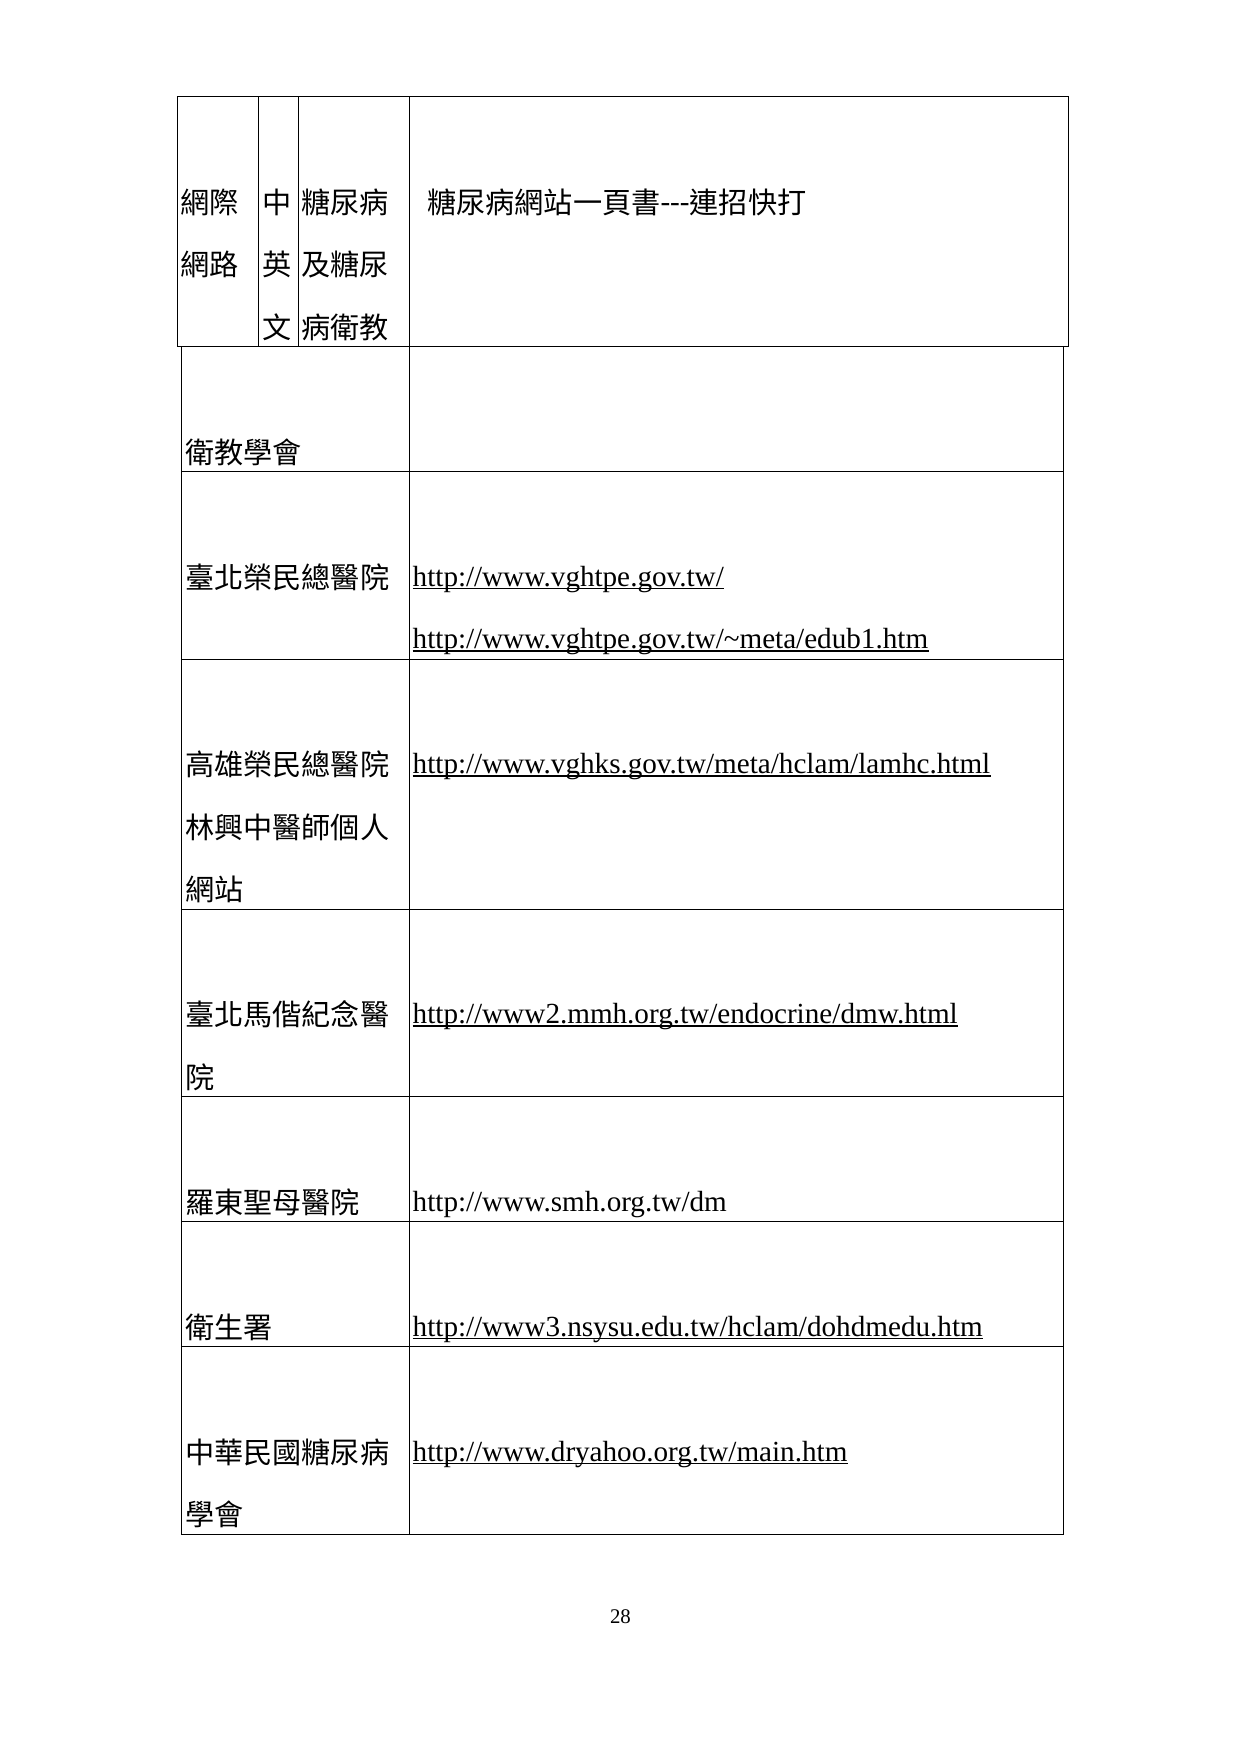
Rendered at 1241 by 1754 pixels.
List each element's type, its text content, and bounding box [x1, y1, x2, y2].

table_cell [177, 347, 181, 471]
table_cell [177, 909, 181, 1096]
table_cell [1064, 1346, 1069, 1534]
table_cell http://www.vghks.gov.tw/meta/hclam/lamhc.html [410, 660, 1063, 909]
table_cell 衛生署 [182, 1222, 409, 1346]
table_cell [177, 1096, 181, 1221]
table_header 中英文 [259, 97, 298, 346]
table_cell http://www2.mmh.org.tw/endocrine/dmw.html [410, 910, 1063, 1096]
table_cell http://www3.nsysu.edu.tw/hclam/dohdmedu.htm [410, 1222, 1063, 1346]
table_cell [177, 1221, 181, 1346]
table_cell 臺北馬偕紀念醫院 [182, 910, 409, 1096]
table_cell 中華民國糖尿病學會 [182, 1347, 409, 1534]
table_cell 羅東聖母醫院 [182, 1097, 409, 1221]
table_cell http://www.dryahoo.org.tw/main.htm [410, 1347, 1063, 1534]
table_cell http://www.smh.org.tw/dm [410, 1097, 1063, 1221]
table_cell [177, 1346, 181, 1534]
table_cell [1064, 1221, 1069, 1346]
table_cell [1064, 1096, 1069, 1221]
table_cell [1064, 347, 1069, 471]
table_header 網際網路 [178, 97, 258, 346]
table_cell 臺北榮民總醫院 [182, 472, 409, 659]
table_cell [1064, 909, 1069, 1096]
table_cell 高雄榮民總醫院 林興中醫師個人網站 [182, 660, 409, 909]
table_header 糖尿病及糖尿病衛教 [299, 97, 409, 346]
table_header 糖尿病網站一頁書---連招快打 [410, 97, 1068, 346]
table_cell http://www.vghtpe.gov.tw/ http://www.vghtpe.gov.tw/~meta/edub1.htm [410, 472, 1063, 659]
table_cell [1064, 659, 1069, 909]
table_cell [177, 471, 181, 659]
table_cell [1064, 471, 1069, 659]
table_cell 衛教學會 [182, 347, 409, 471]
table_cell [177, 659, 181, 909]
table_cell [410, 347, 1063, 471]
